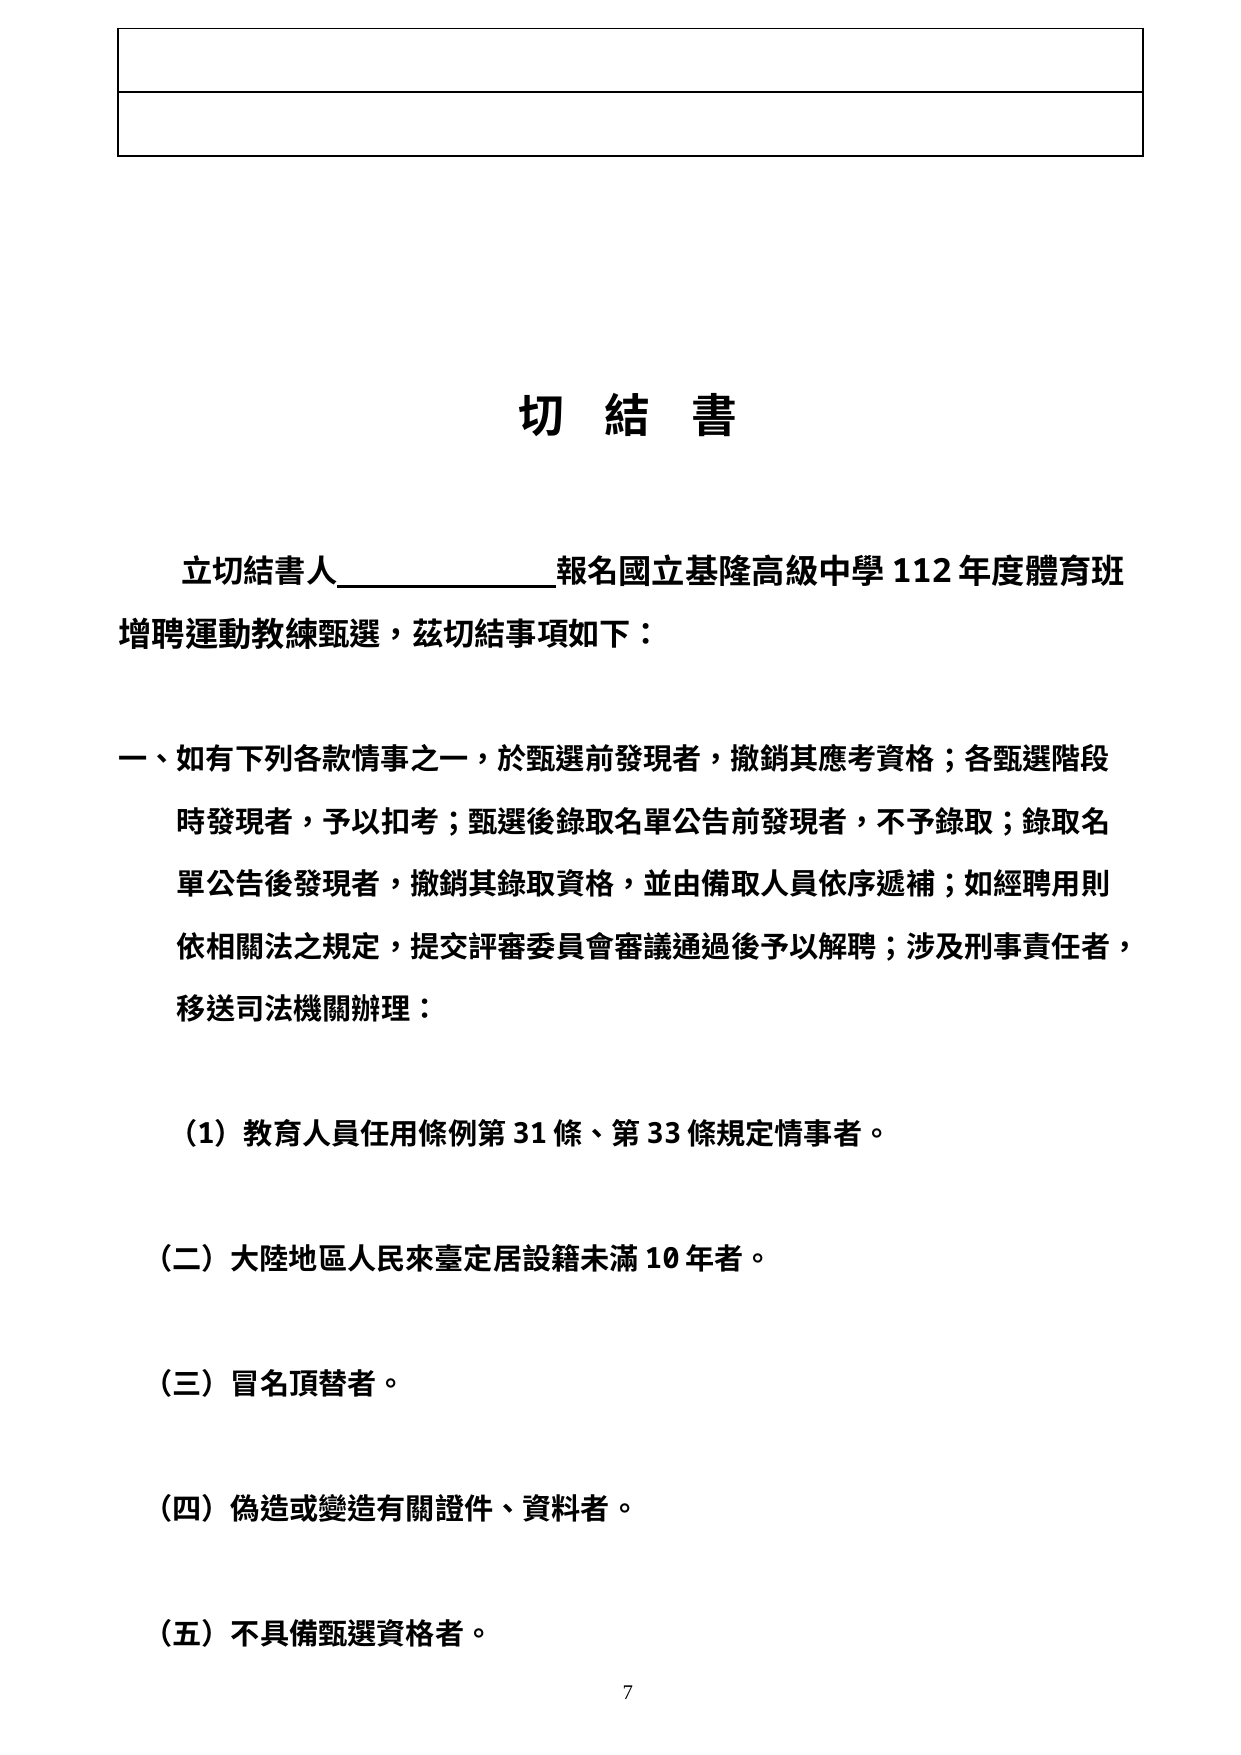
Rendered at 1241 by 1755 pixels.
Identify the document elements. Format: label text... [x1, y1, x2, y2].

text 切結書 [118, 340, 1137, 465]
table_cell [119, 93, 1142, 155]
text （三）冒名頂替者。 [143, 1340, 1137, 1403]
list 教育人員任用條例第31條、第33條規定情事者。 [168, 1090, 1137, 1153]
text 立切結書人 報名國立基隆高級中學112年度體育班增聘運動教練甄選，茲切結事項如下： [118, 528, 1137, 653]
text （四）偽造或變造有關證件、資料者。 [143, 1465, 1137, 1528]
text （二）大陸地區人民來臺定居設籍未滿10年者。 [143, 1215, 1137, 1278]
text 一、如有下列各款情事之一，於甄選前發現者，撤銷其應考資格；各甄選階段時發現者，予以扣考；甄選後錄取名單公告前發現者，不予錄取；錄取名單公告後發現者，撤銷其錄取資格，並由備取人員依序遞補；如經聘用則依相關法之規定，提交評審委員會審議通過後予以解聘；涉及刑事責任者，移送司法機關辦理： [118, 715, 1137, 1028]
text （五）不具備甄選資格者。 [143, 1590, 1137, 1653]
table_cell [119, 29, 1142, 91]
